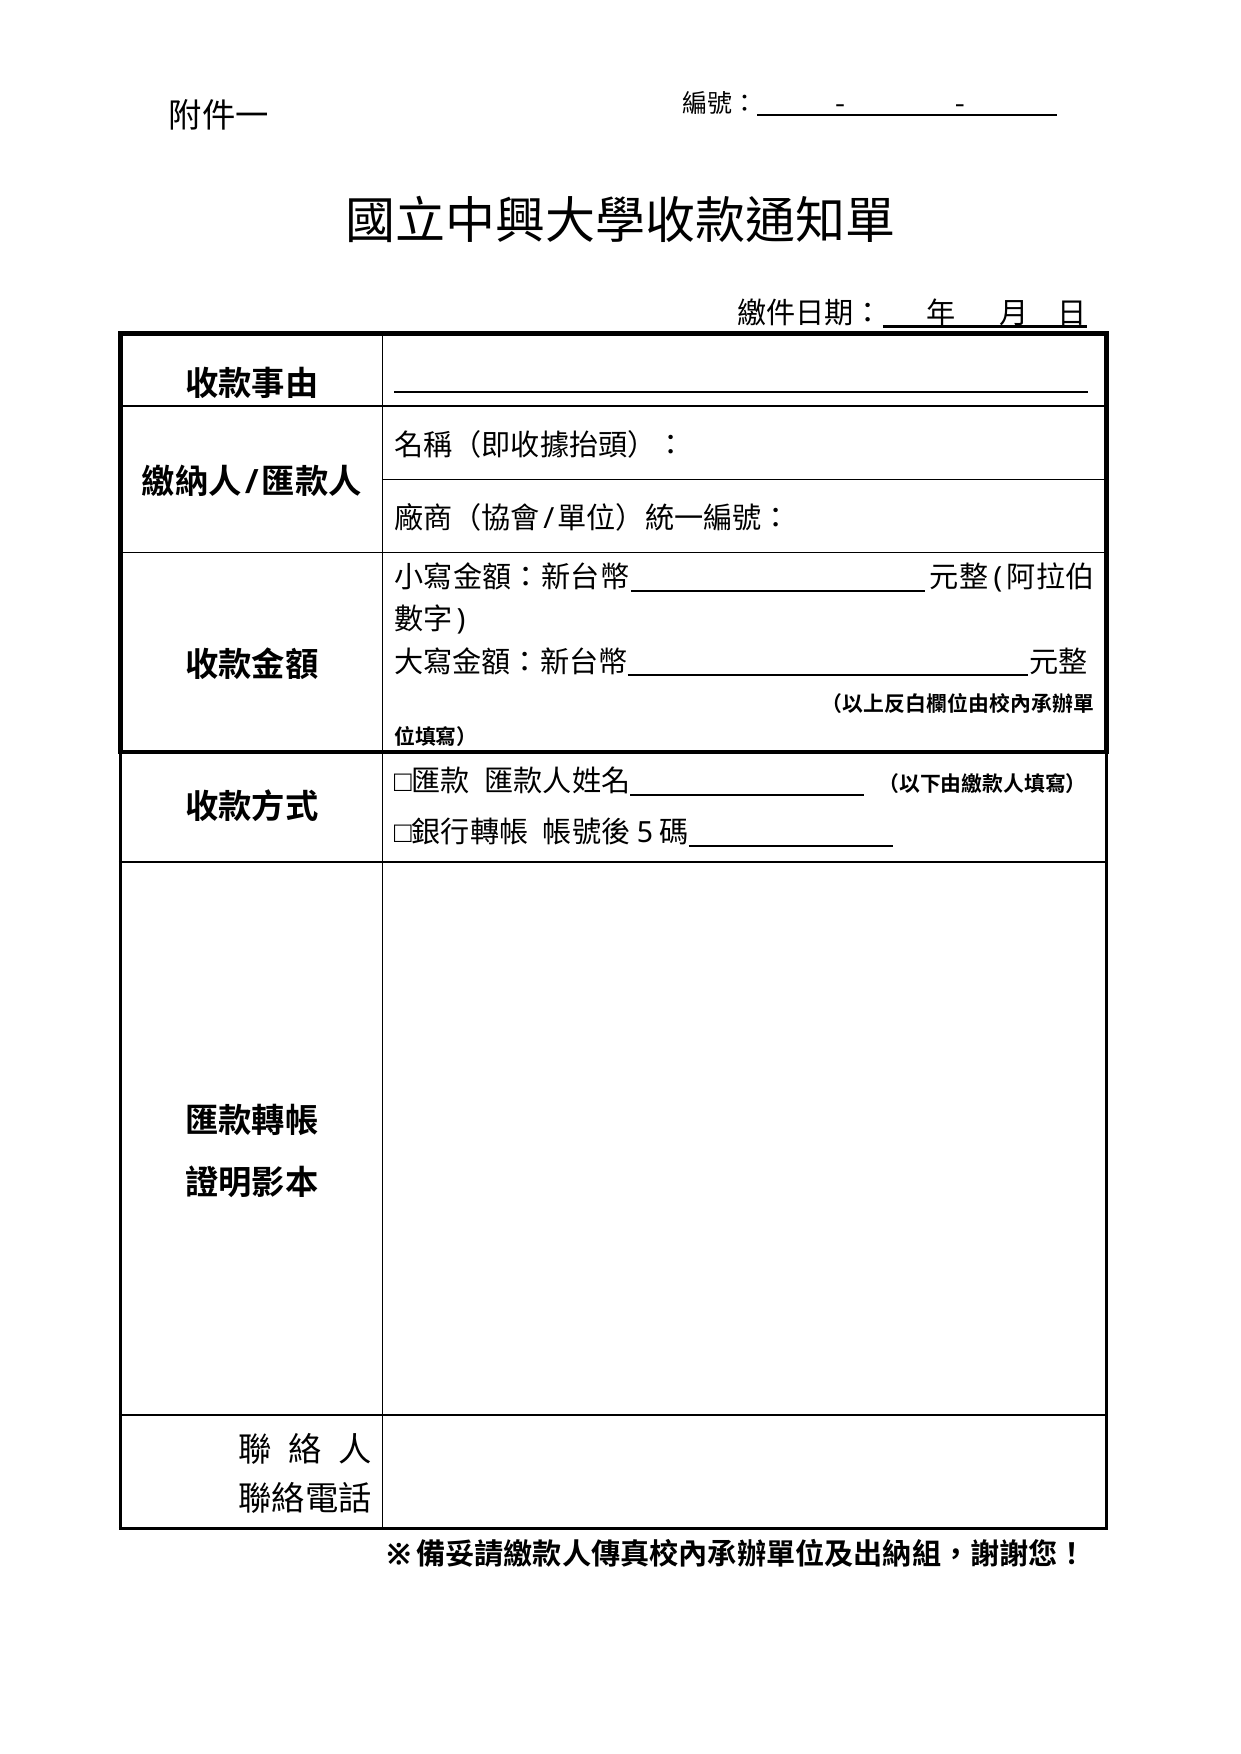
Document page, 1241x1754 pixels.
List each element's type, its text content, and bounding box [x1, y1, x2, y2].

table_cell [383, 863, 1105, 1414]
text 編號： - - [682, 83, 1059, 119]
table_cell [383, 1416, 1105, 1527]
table_cell 收款金額 [123, 553, 382, 750]
text [667, 76, 1074, 127]
table_header [383, 336, 1104, 405]
table_cell 收款方式 [122, 754, 382, 861]
table_cell 廠商（協會/單位）統一編號： [383, 480, 1104, 552]
text 國立中興大學收款通知單 [153, 144, 1087, 269]
table_header 收款事由 [123, 336, 382, 405]
table_cell 聯 絡 人 聯絡電話 [122, 1416, 382, 1527]
table_cell 名稱（即收據抬頭）： [383, 407, 1104, 478]
table_cell 小寫金額：新台幣 元整(阿拉伯數字) 大寫金額：新台幣 元整 （以上反白欄位由校內承辦單位填寫） [383, 553, 1104, 750]
table_cell 繳納人/匯款人 [123, 407, 382, 552]
table_cell 匯款轉帳 證明影本 [122, 863, 382, 1414]
text 繳件日期： 年 月 日 [153, 269, 1087, 331]
table_cell □匯款 匯款人姓名 （以下由繳款人填寫） □銀行轉帳 帳號後5碼 [383, 754, 1105, 861]
text ※備妥請繳款人傳真校內承辦單位及出納組，謝謝您！ [153, 1530, 1087, 1573]
